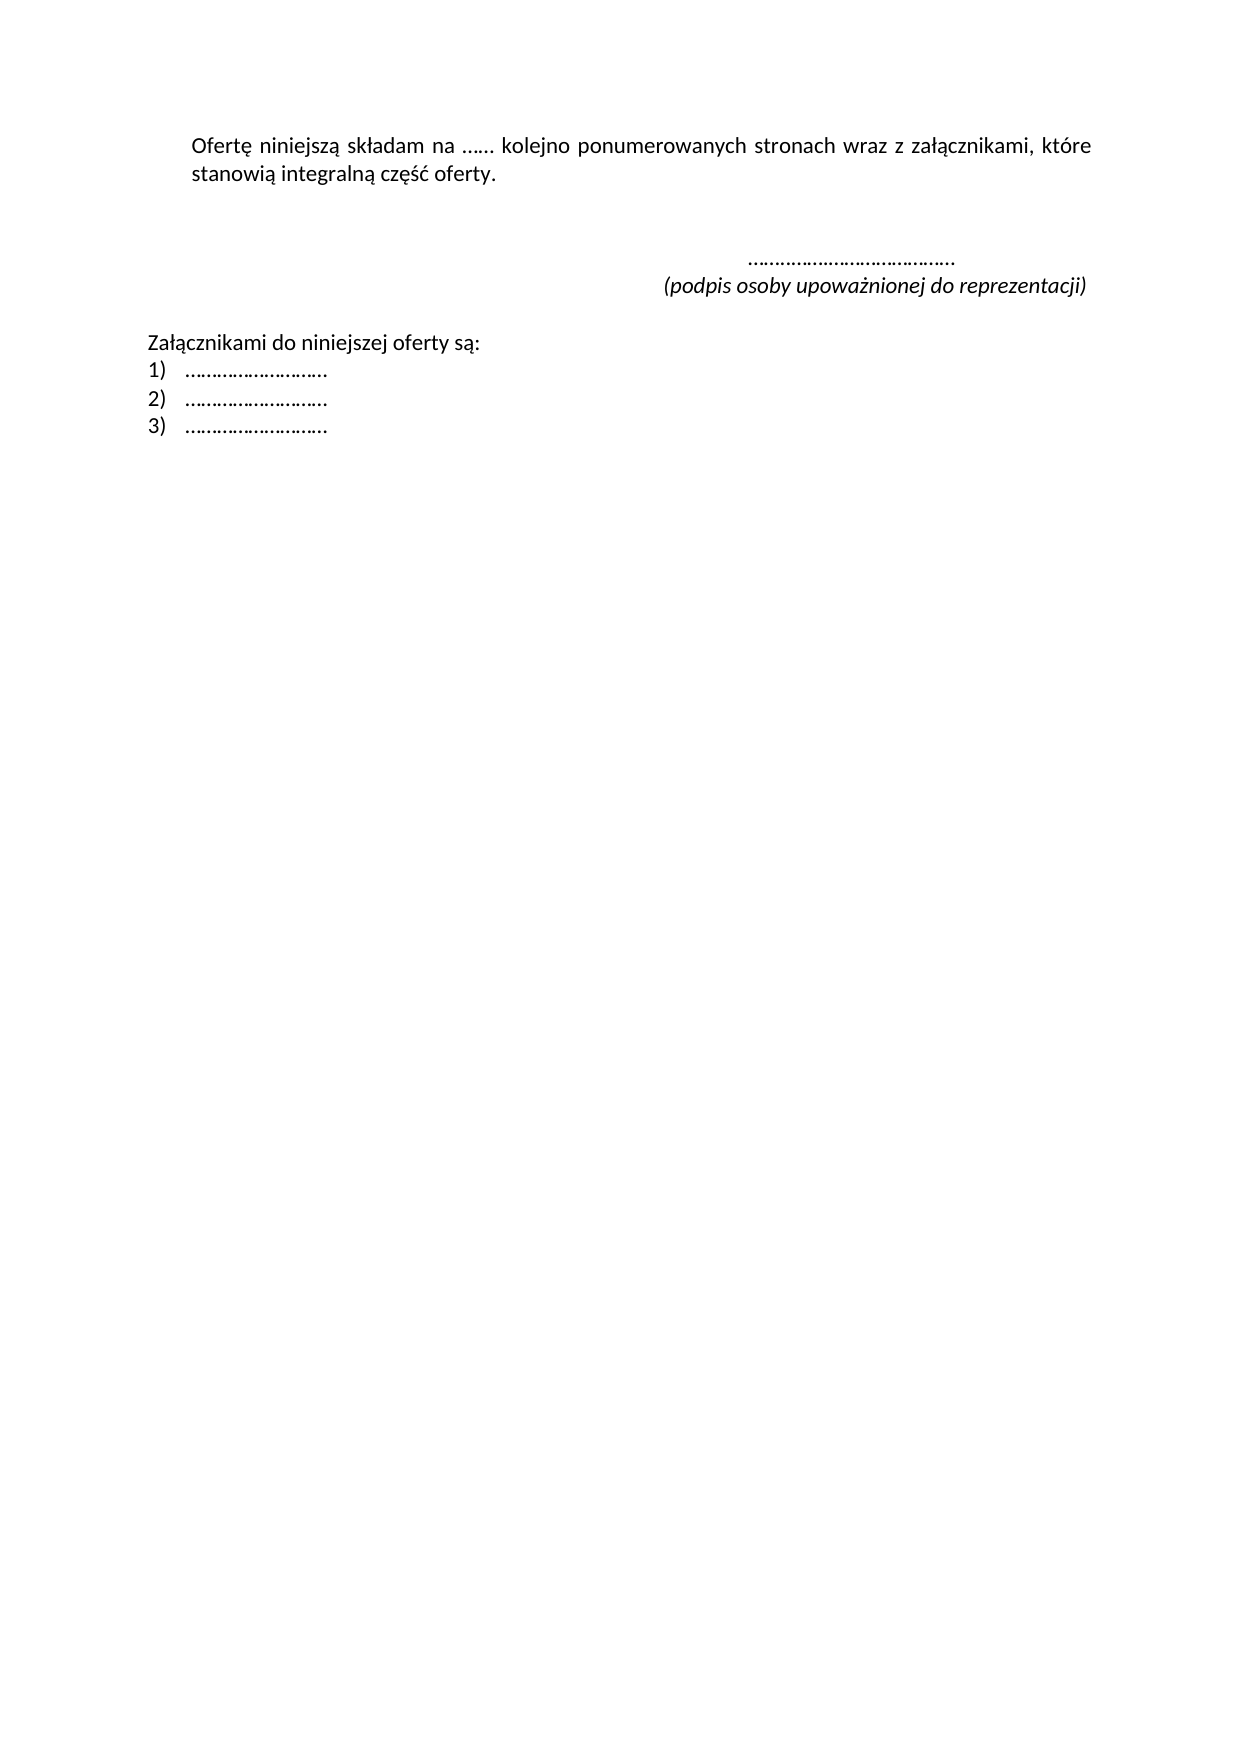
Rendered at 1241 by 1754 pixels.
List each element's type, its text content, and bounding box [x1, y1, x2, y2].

list ……………………… [148, 412, 1093, 440]
list ……………………… [148, 356, 1093, 384]
text (podpis osoby upoważnionej do reprezentacji) [148, 272, 1093, 299]
text ……..…….…………………… [590, 243, 1093, 272]
list ……………………… [148, 384, 1093, 412]
text Ofertę niniejszą składam na …… kolejno ponumerowanych stronach wraz z załącznikami, które stanowią integralną część oferty. [191, 131, 1093, 187]
text Załącznikami do niniejszej oferty są: [148, 328, 1093, 356]
